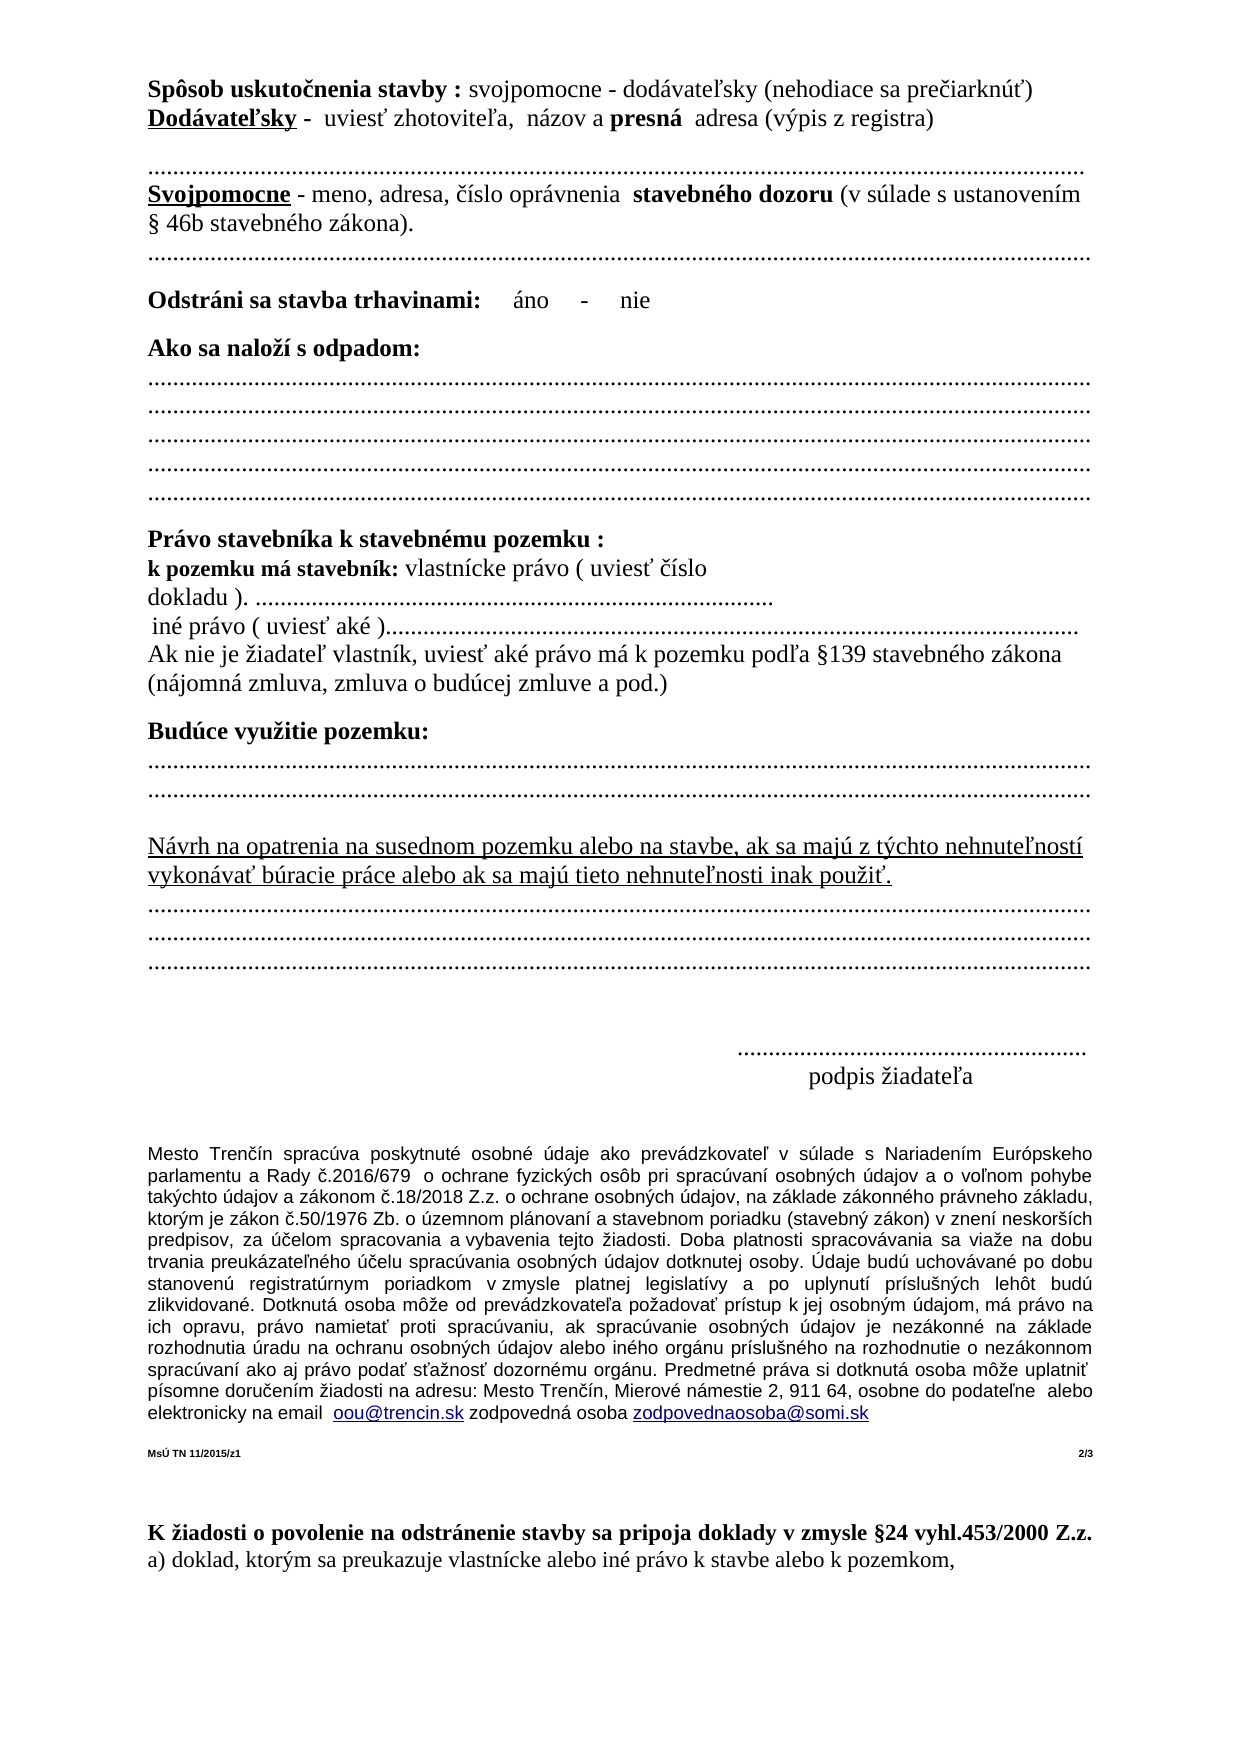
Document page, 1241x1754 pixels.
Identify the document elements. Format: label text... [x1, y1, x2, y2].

text Budúce využitie pozemku: [147, 716, 1093, 745]
text Právo stavebníka k stavebnému pozemku : [147, 524, 1093, 553]
text Mesto Trenčín spracúva poskytnuté osobné údaje ako prevádzkovateľ v súlade s Nariadením Európskeho parlamentu a Rady č.2016/679 o ochrane fyzických osôb pri spracúvaní osobných údajov a o voľnom pohybe takýchto údajov a zákonom č.18/2018 Z.z. o ochrane osobných údajov, na základe zákonného právneho základu, ktorým je zákon č.50/1976 Zb. o územnom plánovaní a stavebnom poriadku (stavebný zákon) v znení neskorších predpisov, za účelom spracovania a vybavenia tejto žiadosti. Doba platnosti spracovávania sa viaže na dobu trvania preukázateľného účelu spracúvania osobných údajov dotknutej osoby. Údaje budú uchovávané po dobu stanovenú registratúrnym poriadkom v zmysle platnej legislatívy a po uplynutí príslušných lehôt budú zlikvidované. Dotknutá osoba môže od prevádzkovateľa požadovať prístup k jej osobným údajom, má právo na ich opravu, právo namietať proti spracúvaniu, ak spracúvanie osobných údajov je nezákonné na základe rozhodnutia úradu na ochranu osobných údajov alebo iného orgánu príslušného na rozhodnutie o nezákonnom spracúvaní ako aj právo podať sťažnosť dozornému orgánu. Predmetné práva si dotknutá osoba môže uplatniť písomne doručením žiadosti na adresu: Mesto Trenčín, Mierové námestie 2, 911 64, osobne do podateľne alebo elektronicky na email oou@trencin.sk zodpovedná osoba zodpovednaosoba@somi.sk [147, 1143, 1093, 1423]
text ....................................................................................................................................................... [147, 237, 1093, 266]
text K žiadosti o povolenie na odstránenie stavby sa pripoja doklady v zmysle §24 vyhl.453/2000 Z.z. a) doklad, ktorým sa preukazuje vlastnícke alebo iné právo k stavbe alebo k pozemkom, [147, 1519, 1093, 1572]
text Návrh na opatrenia na susednom pozemku alebo na stavbe, ak sa majú z týchto nehnuteľností vykonávať búracie práce alebo ak sa majú tieto nehnuteľnosti inak použiť. [147, 831, 1093, 889]
text Svojpomocne - meno, adresa, číslo oprávnenia stavebného dozoru (v súlade s ustanovením [147, 179, 1093, 208]
text ....................................................................................................................................................... ....................................................................................................................................................... [147, 745, 1093, 802]
text podpis žiadateľa [147, 1061, 1093, 1090]
text ....................................................................................................................................................... ....................................................................................................................................................... [147, 917, 1093, 975]
text Ak nie je žiadateľ vlastník, uviesť aké právo má k pozemku podľa §139 stavebného zákona [147, 639, 1093, 668]
text k pozemku má stavebník: vlastnícke právo ( uviesť číslo dokladu ). ................................................................................... [147, 553, 1093, 611]
text ....................................................................................................................................................... [147, 419, 1093, 448]
text ....................................................................................................................................................... [147, 889, 1093, 917]
text ........................................................ [147, 1032, 1093, 1061]
text ....................................................................................................................................................... [147, 390, 1093, 419]
text MsÚ TN 11/2015/z1 2/3 [147, 1447, 1093, 1459]
text ....................................................................................................................................................... ....................................................................................................................................................... [147, 448, 1093, 505]
text Spôsob uskutočnenia stavby : svojpomocne - dodávateľsky (nehodiace sa prečiarknúť) Dodávateľsky - uviesť zhotoviteľa, názov a presná adresa (výpis z registra) [147, 74, 1093, 132]
text Odstráni sa stavba trhavinami: áno - nie [147, 285, 1093, 314]
text ...................................................................................................................................................... [147, 151, 1093, 179]
text § 46b stavebného zákona). [147, 208, 1093, 237]
text Ako sa naloží s odpadom: [147, 333, 1093, 362]
text iné právo ( uviesť aké )............................................................................................................... [147, 611, 1093, 639]
text (nájomná zmluva, zmluva o budúcej zmluve a pod.) [147, 668, 1093, 697]
text ....................................................................................................................................................... [147, 362, 1093, 390]
